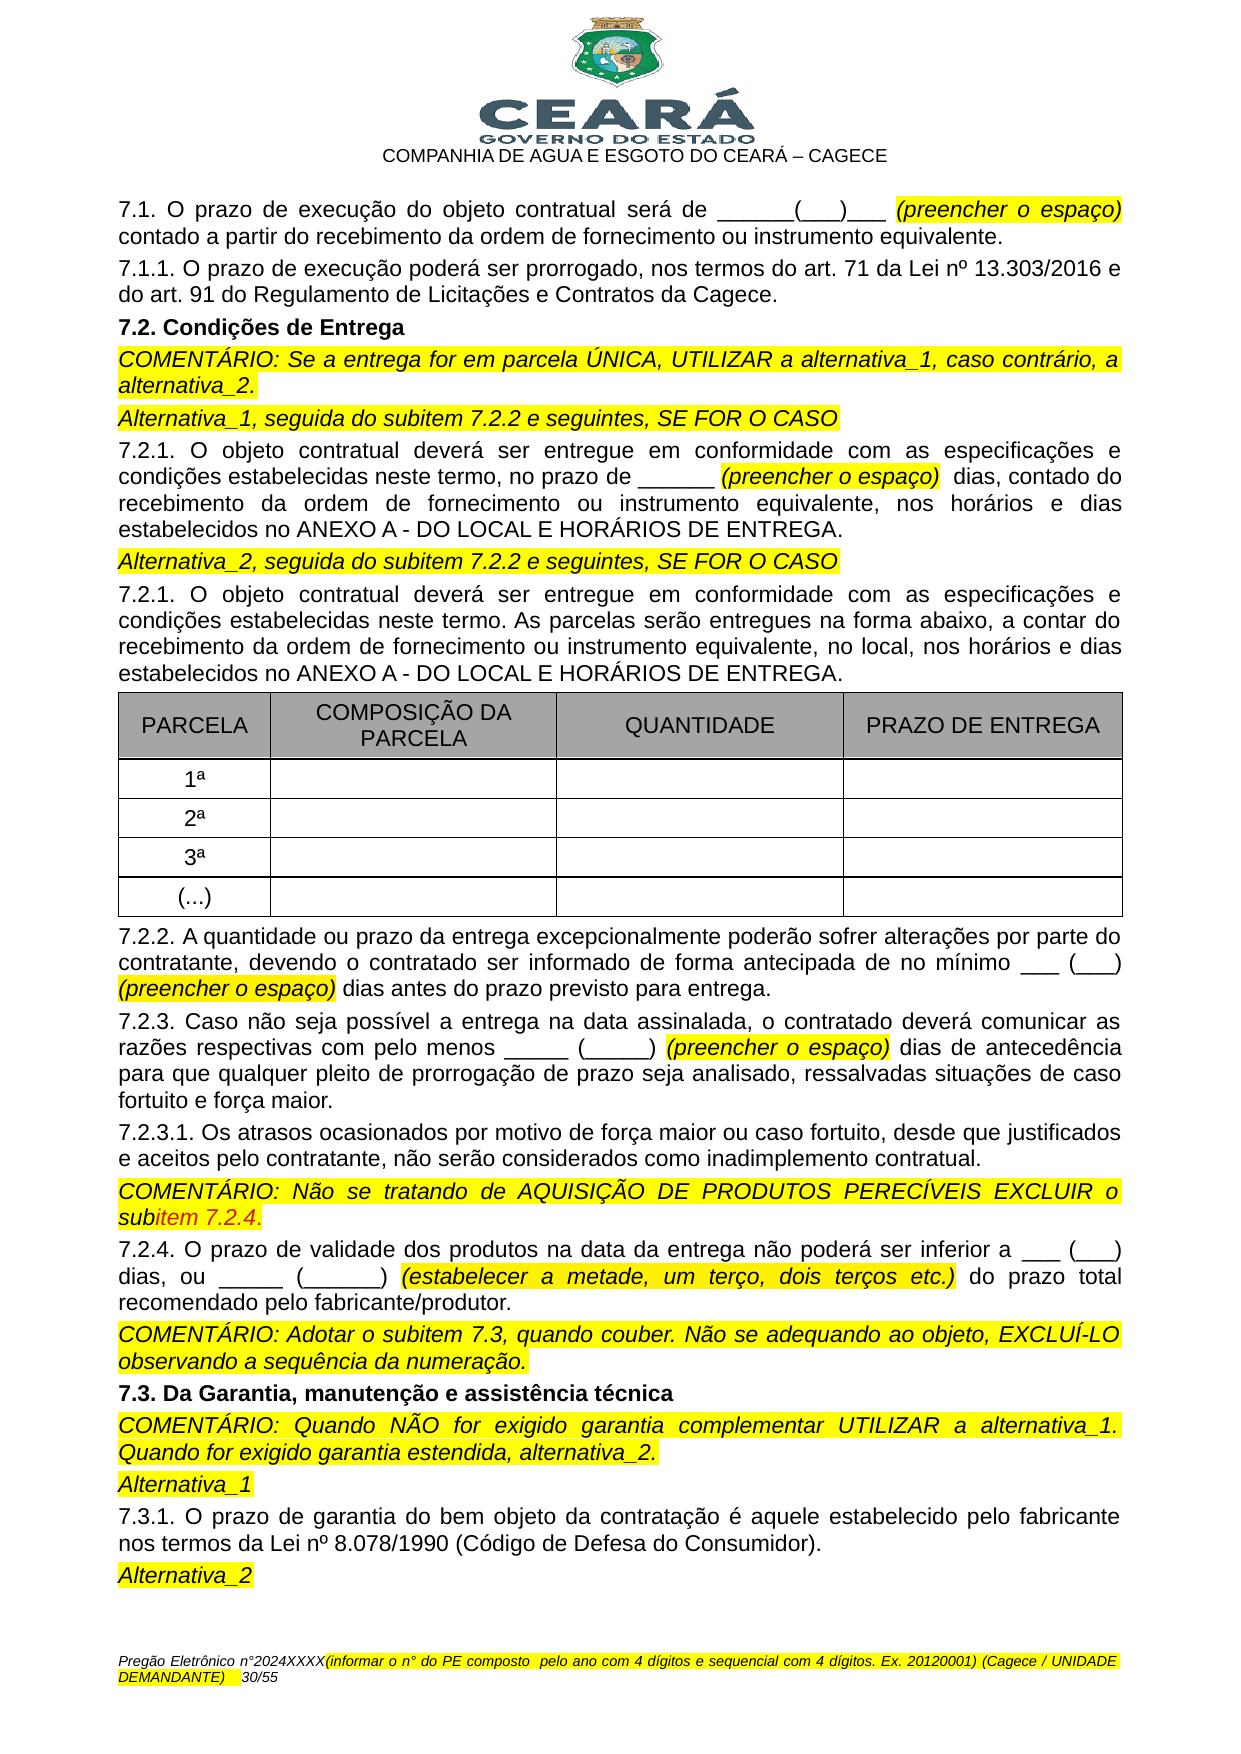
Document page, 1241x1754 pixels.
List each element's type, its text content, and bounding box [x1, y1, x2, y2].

text Alternativa_2 [118, 1562, 1122, 1588]
picture [453, 12, 782, 148]
table_header [557, 760, 843, 798]
table_header 1ª [119, 760, 270, 798]
table_header PARCELA [119, 693, 270, 757]
table_cell [557, 838, 843, 876]
text 7.2.2. A quantidade ou prazo da entrega excepcionalmente poderão sofrer alterações por parte do contratante, devendo o contratado ser informado de forma antecipada de no mínimo ___ (___) (preencher o espaço) dias antes do prazo previsto para entrega. [118, 923, 1122, 1002]
text COMENTÁRIO: Adotar o subitem 7.3, quando couber. Não se adequando ao objeto, EXCLUÍ-LO observando a sequência da numeração. [118, 1321, 1122, 1374]
text 7.2.3.1. Os atrasos ocasionados por motivo de força maior ou caso fortuito, desde que justificados e aceitos pelo contratante, não serão considerados como inadimplemento contratual. [118, 1119, 1122, 1172]
text Alternativa_1, seguida do subitem 7.2.2 e seguintes, SE FOR O CASO [118, 404, 1122, 431]
table_cell [844, 878, 1122, 916]
table_cell [844, 838, 1122, 876]
text 7.1. O prazo de execução do objeto contratual será de ______(___)___ (preencher o espaço) contado a partir do recebimento da ordem de fornecimento ou instrumento equivalente. [118, 196, 1122, 249]
text Alternativa_2, seguida do subitem 7.2.2 e seguintes, SE FOR O CASO [118, 548, 1122, 574]
table_cell [557, 878, 843, 916]
text Alternativa_1 [118, 1471, 1122, 1497]
table_cell (...) [119, 878, 270, 916]
table_header QUANTIDADE [557, 693, 843, 757]
text 7.3.1. O prazo de garantia do bem objeto da contratação é aquele estabelecido pelo fabricante nos termos da Lei nº 8.078/1990 (Código de Defesa do Consumidor). [118, 1503, 1122, 1556]
text COMENTÁRIO: Quando NÃO for exigido garantia complementar UTILIZAR a alternativa_1. Quando for exigido garantia estendida, alternativa_2. [118, 1412, 1122, 1465]
table_cell [271, 799, 556, 837]
table_header [844, 760, 1122, 798]
text COMENTÁRIO: Se a entrega for em parcela ÚNICA, UTILIZAR a alternativa_1, caso contrário, a alternativa_2. [118, 346, 1122, 399]
table_header COMPOSIÇÃO DA PARCELA [271, 693, 556, 757]
text 7.2.4. O prazo de validade dos produtos na data da entrega não poderá ser inferior a ___ (___) dias, ou _____ (______) (estabelecer a metade, um terço, dois terços etc.) do prazo total recomendado pelo fabricante/produtor. [118, 1236, 1122, 1315]
table_cell [844, 799, 1122, 837]
table_header PRAZO DE ENTREGA [844, 693, 1122, 757]
table_cell 2ª [119, 799, 270, 837]
table_cell [271, 838, 556, 876]
text 7.2.1. O objeto contratual deverá ser entregue em conformidade com as especificações e condições estabelecidas neste termo. As parcelas serão entregues na forma abaixo, a contar do recebimento da ordem de fornecimento ou instrumento equivalente, no local, nos horários e dias estabelecidos no ANEXO A - DO LOCAL E HORÁRIOS DE ENTREGA. [118, 581, 1122, 686]
text COMENTÁRIO: Não se tratando de AQUISIÇÃO DE PRODUTOS PERECÍVEIS EXCLUIR o subitem 7.2.4. [118, 1178, 1122, 1230]
text 7.3. Da Garantia, manutenção e assistência técnica [118, 1380, 1122, 1406]
text 7.2.3. Caso não seja possível a entrega na data assinalada, o contratado deverá comunicar as razões respectivas com pelo menos _____ (_____) (preencher o espaço) dias de antecedência para que qualquer pleito de prorrogação de prazo seja analisado, ressalvadas situações de caso fortuito e força maior. [118, 1008, 1122, 1113]
table_cell [557, 799, 843, 837]
text 7.1.1. O prazo de execução poderá ser prorrogado, nos termos do art. 71 da Lei nº 13.303/2016 e do art. 91 do Regulamento de Licitações e Contratos da Cagece. [118, 255, 1122, 308]
text 7.2.1. O objeto contratual deverá ser entregue em conformidade com as especificações e condições estabelecidas neste termo, no prazo de ______ (preencher o espaço) dias, contado do recebimento da ordem de fornecimento ou instrumento equivalente, nos horários e dias estabelecidos no ANEXO A - DO LOCAL E HORÁRIOS DE ENTREGA. [118, 437, 1122, 542]
table_cell 3ª [119, 838, 270, 876]
table_cell [271, 878, 556, 916]
table_header [271, 760, 556, 798]
text 7.2. Condições de Entrega [118, 314, 1122, 340]
